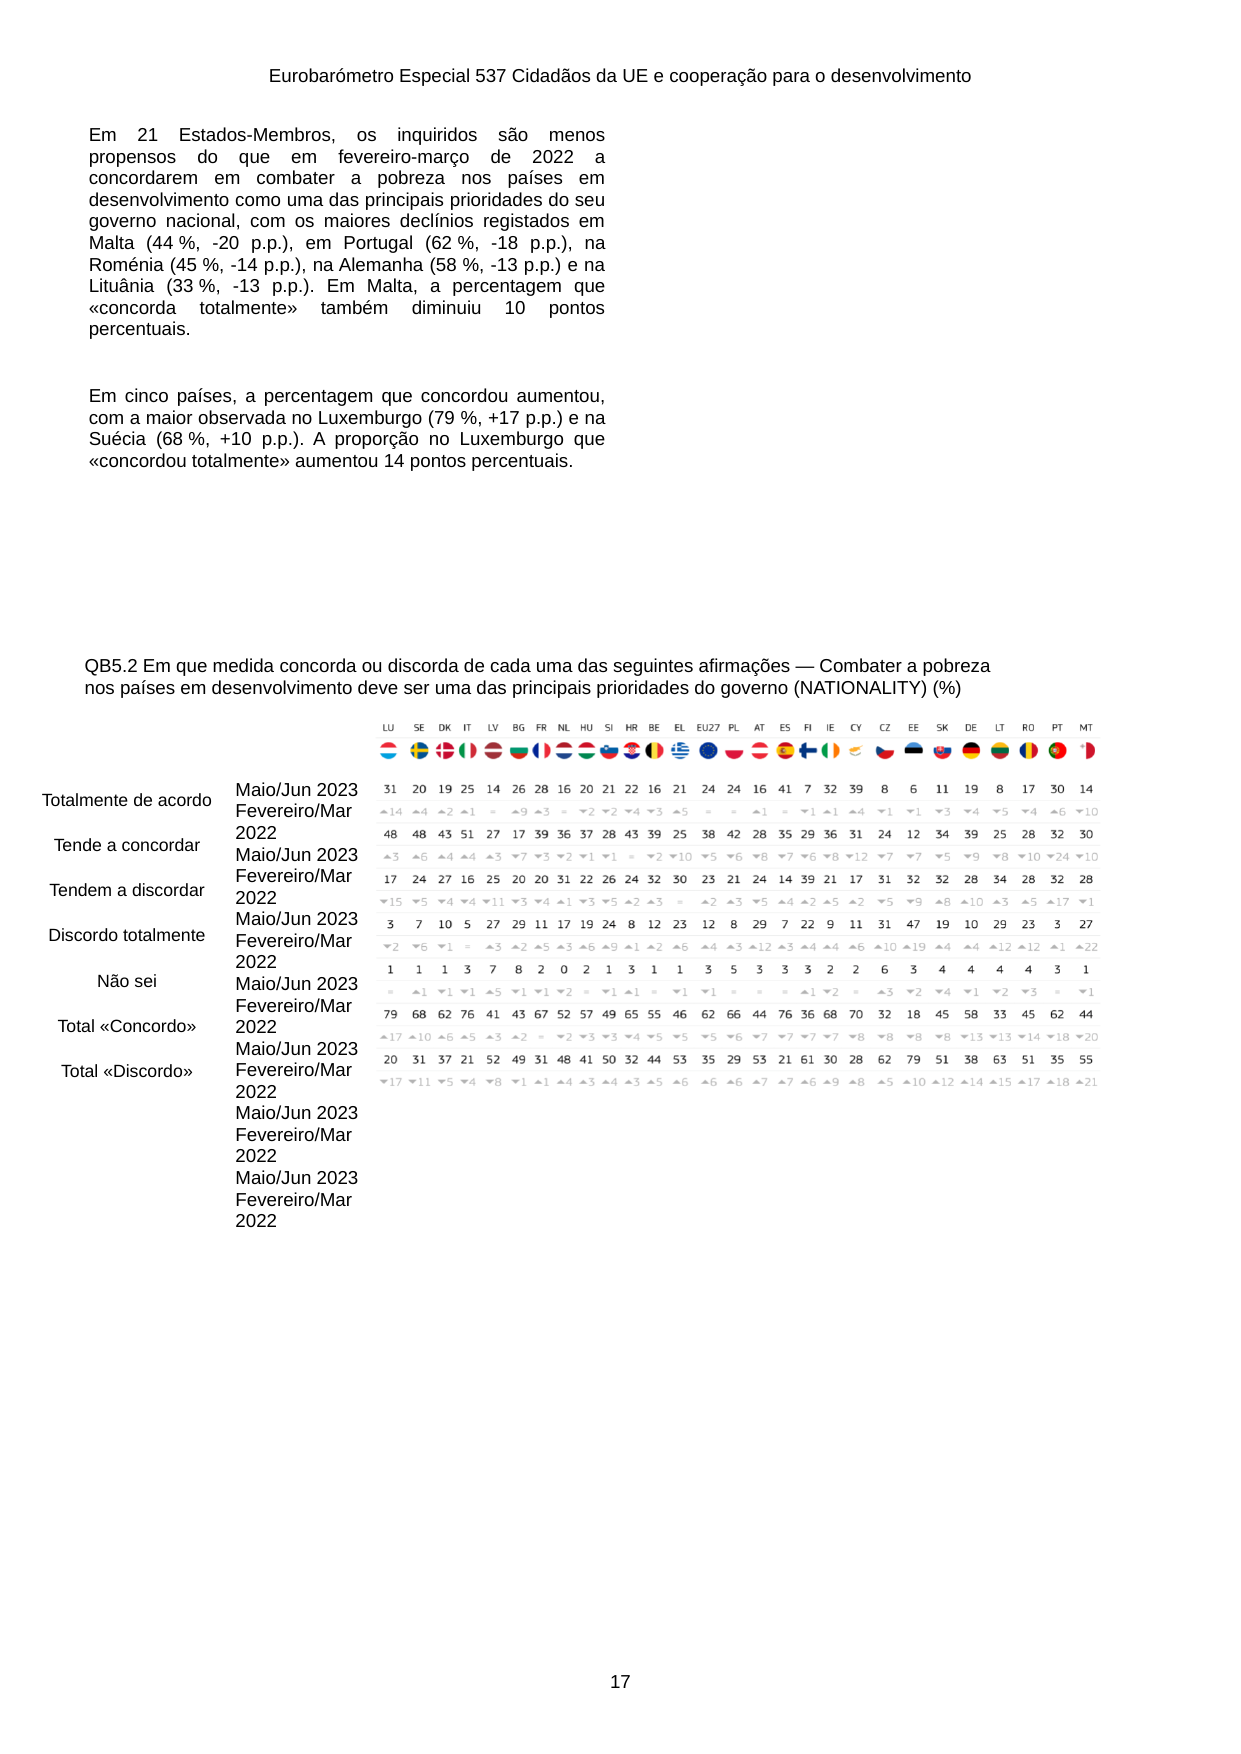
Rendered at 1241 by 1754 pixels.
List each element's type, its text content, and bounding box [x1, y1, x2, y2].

text Em cinco países, a percentagem que concordou aumentou, com a maior observada no Luxemburgo (79 %, +17 p.p.) e na Suécia (68 %, +10 p.p.). A proporção no Luxemburgo que «concordou totalmente» aumentou 14 pontos percentuais. [88, 385, 605, 471]
text Em 21 Estados-Membros, os inquiridos são menos propensos do que em fevereiro-março de 2022 a concordarem em combater a pobreza nos países em desenvolvimento como uma das principais prioridades do seu governo nacional, com os maiores declínios registados em Malta (44 %, -20 p.p.), em Portugal (62 %, -18 p.p.), na Roménia (45 %, -14 p.p.), na Alemanha (58 %, -13 p.p.) e na Lituânia (33 %, -13 p.p.). Em Malta, a percentagem que «concorda totalmente» também diminuiu 10 pontos percentuais. [88, 124, 605, 339]
picture [370, 715, 1109, 1103]
